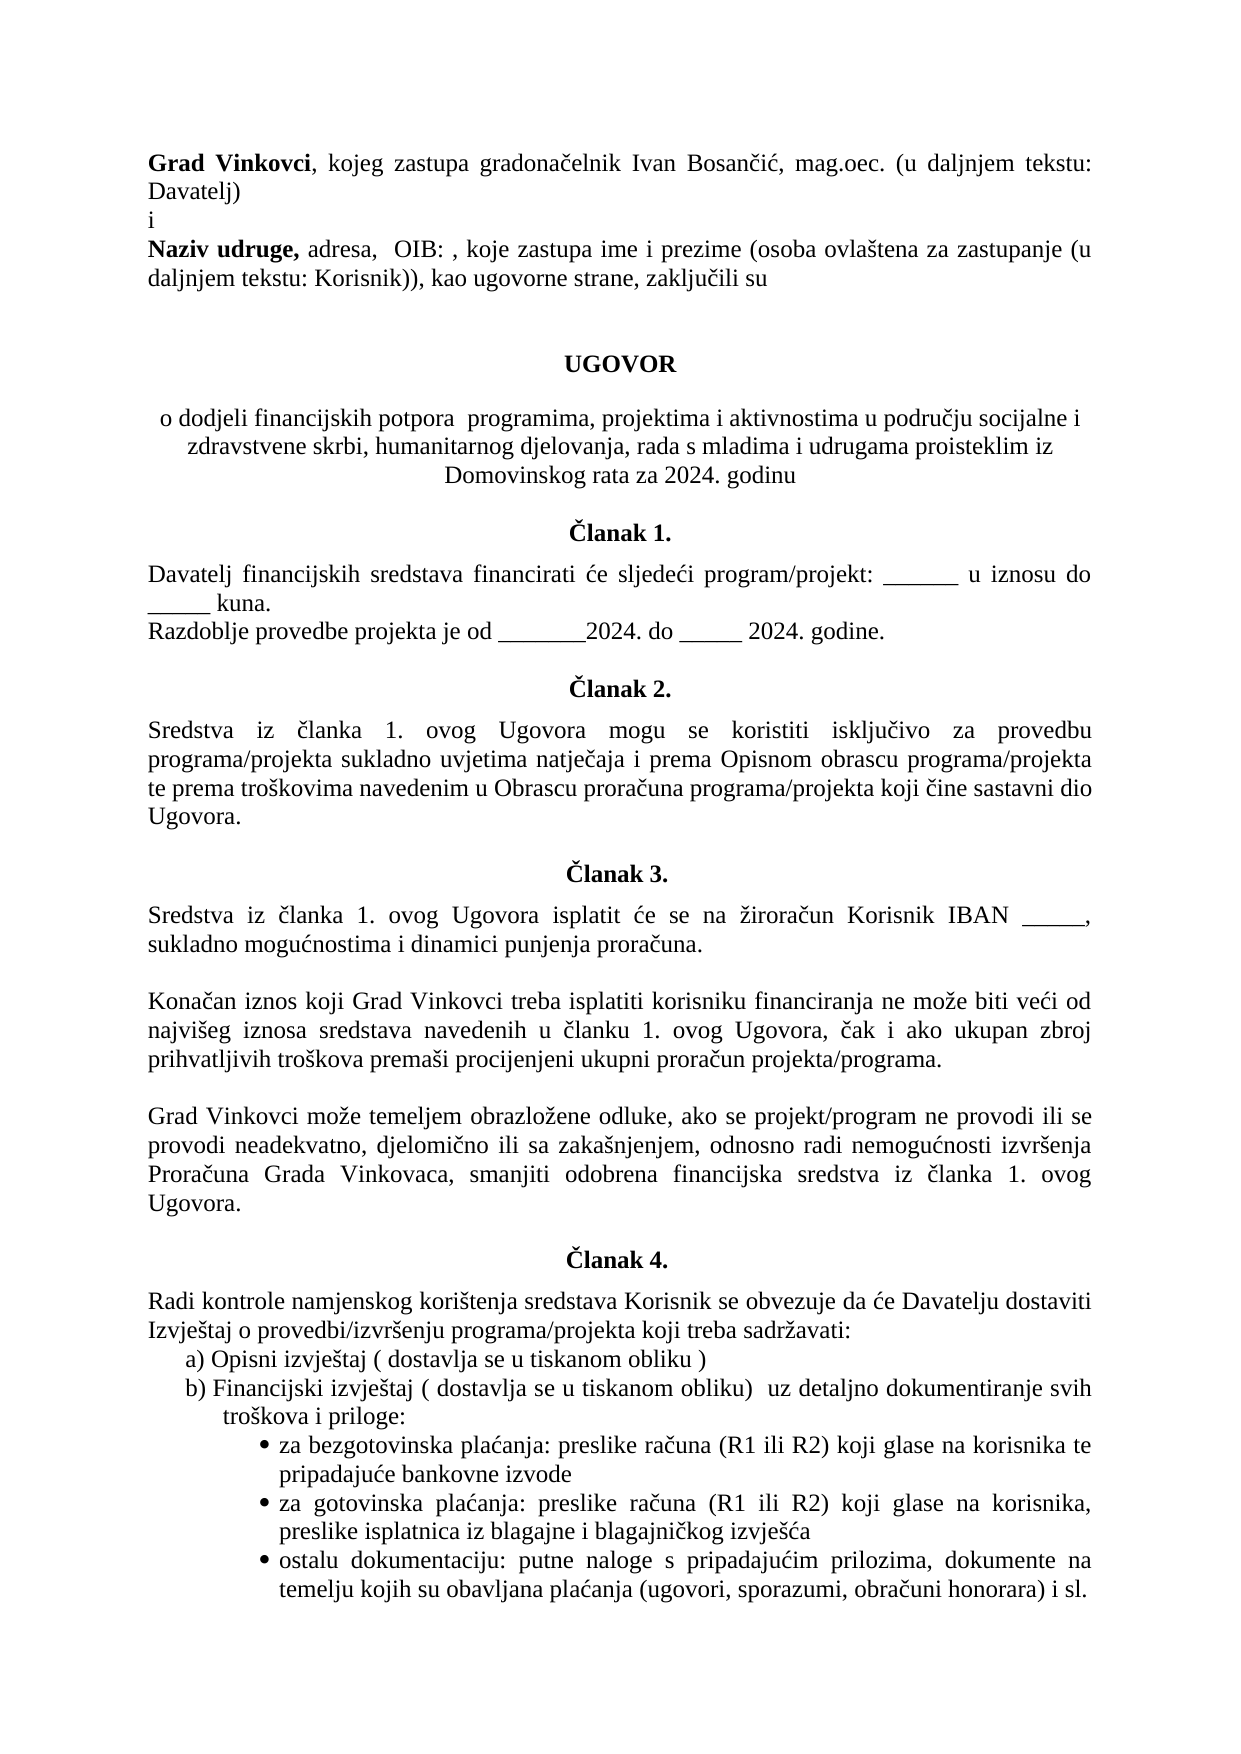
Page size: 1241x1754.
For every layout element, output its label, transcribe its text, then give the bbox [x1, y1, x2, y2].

list za bezgotovinska plaćanja: preslike računa (R1 ili R2) koji glase na korisnika te pripadajuće bankovne izvode [260, 1430, 1093, 1488]
text Članak 1. [148, 518, 1093, 546]
list ostalu dokumentaciju: putne naloge s pripadajućim prilozima, dokumente na temelju kojih su obavljana plaćanja (ugovori, sporazumi, obračuni honorara) i sl. [260, 1545, 1093, 1603]
text Davatelj financijskih sredstava financirati će sljedeći program/projekt: ______ u iznosu do _____ kuna. [148, 559, 1093, 616]
list Opisni izvještaj ( dostavlja se u tiskanom obliku ) [185, 1344, 1093, 1373]
text Sredstva iz članka 1. ovog Ugovora isplatit će se na žiroračun Korisnik IBAN _____, sukladno mogućnostima i dinamici punjenja proračuna. [148, 900, 1093, 958]
text Članak 4. [148, 1245, 1093, 1274]
text Naziv udruge, adresa, OIB: , koje zastupa ime i prezime (osoba ovlaštena za zastupanje (u daljnjem tekstu: Korisnik)), kao ugovorne strane, zaključili su [148, 234, 1093, 291]
text o dodjeli financijskih potpora programima, projektima i aktivnostima u području socijalne i zdravstvene skrbi, humanitarnog djelovanja, rada s mladima i udrugama proisteklim iz Domovinskog rata za 2024. godinu [148, 403, 1093, 489]
text Članak 2. [148, 674, 1093, 703]
list za gotovinska plaćanja: preslike računa (R1 ili R2) koji glase na korisnika, preslike isplatnica iz blagajne i blagajničkog izvješća [260, 1488, 1093, 1545]
text UGOVOR [148, 349, 1093, 378]
text Konačan iznos koji Grad Vinkovci treba isplatiti korisniku financiranja ne može biti veći od najvišeg iznosa sredstava navedenih u članku 1. ovog Ugovora, čak i ako ukupan zbroj prihvatljivih troškova premaši procijenjeni ukupni proračun projekta/programa. [148, 986, 1093, 1073]
text i [148, 205, 1093, 234]
list Financijski izvještaj ( dostavlja se u tiskanom obliku) uz detaljno dokumentiranje svih troškova i priloge: [185, 1373, 1093, 1430]
text Grad Vinkovci može temeljem obrazložene odluke, ako se projekt/program ne provodi ili se provodi neadekvatno, djelomično ili sa zakašnjenjem, odnosno radi nemogućnosti izvršenja Proračuna Grada Vinkovaca, smanjiti odobrena financijska sredstva iz članka 1. ovog Ugovora. [148, 1101, 1093, 1216]
text Sredstva iz članka 1. ovog Ugovora mogu se koristiti isključivo za provedbu programa/projekta sukladno uvjetima natječaja i prema Opisnom obrascu programa/projekta te prema troškovima navedenim u Obrascu proračuna programa/projekta koji čine sastavni dio Ugovora. [148, 715, 1093, 830]
text Razdoblje provedbe projekta je od _______2024. do _____ 2024. godine. [148, 616, 1093, 645]
text Grad Vinkovci, kojeg zastupa gradonačelnik Ivan Bosančić, mag.oec. (u daljnjem tekstu: Davatelj) [148, 148, 1093, 205]
text Radi kontrole namjenskog korištenja sredstava Korisnik se obvezuje da će Davatelju dostaviti Izvještaj o provedbi/izvršenju programa/projekta koji treba sadržavati: [148, 1286, 1093, 1344]
text Članak 3. [148, 859, 1093, 888]
